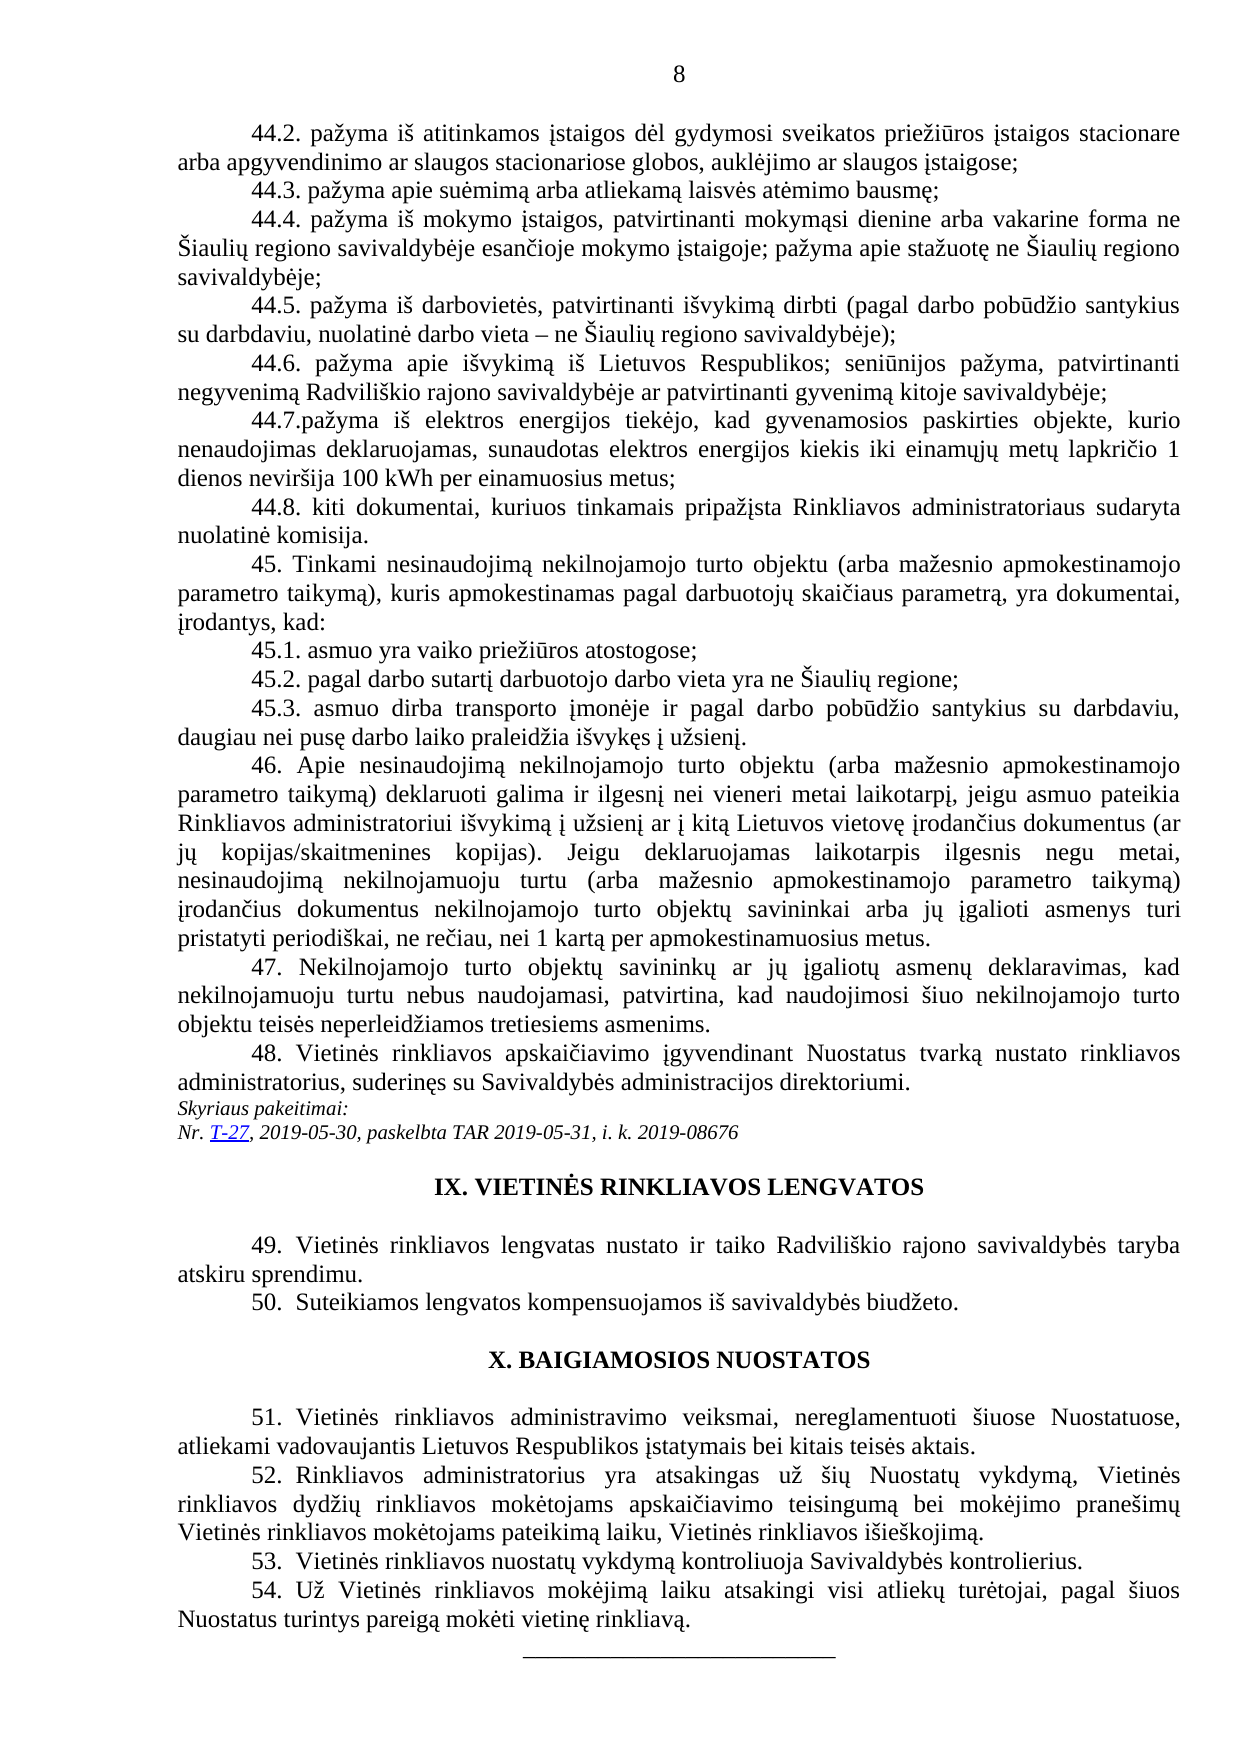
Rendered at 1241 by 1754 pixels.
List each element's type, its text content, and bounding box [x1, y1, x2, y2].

text 44.3. pažyma apie suėmimą arba atliekamą laisvės atėmimo bausmę; [177, 176, 1181, 204]
text 54. Už Vietinės rinkliavos mokėjimą laiku atsakingi visi atliekų turėtojai, pagal šiuos Nuostatus turintys pareigą mokėti vietinę rinkliavą. [177, 1575, 1181, 1632]
text X. BAIGIAMOSIOS NUOSTATOS [177, 1345, 1181, 1374]
text IX. VIETINĖS RINKLIAVOS LENGVATOS [177, 1172, 1181, 1201]
text 44.7.pažyma iš elektros energijos tiekėjo, kad gyvenamosios paskirties objekte, kurio nenaudojimas deklaruojamas, sunaudotas elektros energijos kiekis iki einamųjų metų lapkričio 1 dienos neviršija 100 kWh per einamuosius metus; [177, 406, 1181, 492]
text 52. Rinkliavos administratorius yra atsakingas už šių Nuostatų vykdymą, Vietinės rinkliavos dydžių rinkliavos mokėtojams apskaičiavimo teisingumą bei mokėjimo pranešimų Vietinės rinkliavos mokėtojams pateikimą laiku, Vietinės rinkliavos išieškojimą. [177, 1460, 1181, 1546]
text _________________________ [177, 1632, 1181, 1661]
text 45.1. asmuo yra vaiko priežiūros atostogose; [177, 636, 1181, 664]
text 44.4. pažyma iš mokymo įstaigos, patvirtinanti mokymąsi dienine arba vakarine forma ne Šiaulių regiono savivaldybėje esančioje mokymo įstaigoje; pažyma apie stažuotę ne Šiaulių regiono savivaldybėje; [177, 204, 1181, 291]
text Skyriaus pakeitimai: [177, 1096, 1181, 1120]
text Nr. T-27, 2019-05-30, paskelbta TAR 2019-05-31, i. k. 2019-08676 [177, 1120, 1181, 1144]
text 48. Vietinės rinkliavos apskaičiavimo įgyvendinant Nuostatus tvarką nustato rinkliavos administratorius, suderinęs su Savivaldybės administracijos direktoriumi. [177, 1038, 1181, 1096]
text 46. Apie nesinaudojimą nekilnojamojo turto objektu (arba mažesnio apmokestinamojo parametro taikymą) deklaruoti galima ir ilgesnį nei vieneri metai laikotarpį, jeigu asmuo pateikia Rinkliavos administratoriui išvykimą į užsienį ar į kitą Lietuvos vietovę įrodančius dokumentus (ar jų kopijas/skaitmenines kopijas). Jeigu deklaruojamas laikotarpis ilgesnis negu metai, nesinaudojimą nekilnojamuoju turtu (arba mažesnio apmokestinamojo parametro taikymą) įrodančius dokumentus nekilnojamojo turto objektų savininkai arba jų įgalioti asmenys turi pristatyti periodiškai, ne rečiau, nei 1 kartą per apmokestinamuosius metus. [177, 751, 1181, 952]
text 44.2. pažyma iš atitinkamos įstaigos dėl gydymosi sveikatos priežiūros įstaigos stacionare arba apgyvendinimo ar slaugos stacionariose globos, auklėjimo ar slaugos įstaigose; [177, 118, 1181, 176]
text 53. Vietinės rinkliavos nuostatų vykdymą kontroliuoja Savivaldybės kontrolierius. [177, 1546, 1181, 1575]
text 45.2. pagal darbo sutartį darbuotojo darbo vieta yra ne Šiaulių regione; [177, 664, 1181, 693]
text 44.6. pažyma apie išvykimą iš Lietuvos Respublikos; seniūnijos pažyma, patvirtinanti negyvenimą Radviliškio rajono savivaldybėje ar patvirtinanti gyvenimą kitoje savivaldybėje; [177, 348, 1181, 406]
text 47. Nekilnojamojo turto objektų savininkų ar jų įgaliotų asmenų deklaravimas, kad nekilnojamuoju turtu nebus naudojamasi, patvirtina, kad naudojimosi šiuo nekilnojamojo turto objektu teisės neperleidžiamos tretiesiems asmenims. [177, 952, 1181, 1038]
text 45. Tinkami nesinaudojimą nekilnojamojo turto objektu (arba mažesnio apmokestinamojo parametro taikymą), kuris apmokestinamas pagal darbuotojų skaičiaus parametrą, yra dokumentai, įrodantys, kad: [177, 549, 1181, 636]
text 50. Suteikiamos lengvatos kompensuojamos iš savivaldybės biudžeto. [177, 1287, 1181, 1316]
text 51. Vietinės rinkliavos administravimo veiksmai, nereglamentuoti šiuose Nuostatuose, atliekami vadovaujantis Lietuvos Respublikos įstatymais bei kitais teisės aktais. [177, 1402, 1181, 1460]
text 44.8. kiti dokumentai, kuriuos tinkamais pripažįsta Rinkliavos administratoriaus sudaryta nuolatinė komisija. [177, 492, 1181, 549]
text 44.5. pažyma iš darbovietės, patvirtinanti išvykimą dirbti (pagal darbo pobūdžio santykius su darbdaviu, nuolatinė darbo vieta – ne Šiaulių regiono savivaldybėje); [177, 291, 1181, 348]
text 49. Vietinės rinkliavos lengvatas nustato ir taiko Radviliškio rajono savivaldybės taryba atskiru sprendimu. [177, 1230, 1181, 1287]
text 45.3. asmuo dirba transporto įmonėje ir pagal darbo pobūdžio santykius su darbdaviu, daugiau nei pusę darbo laiko praleidžia išvykęs į užsienį. [177, 693, 1181, 751]
